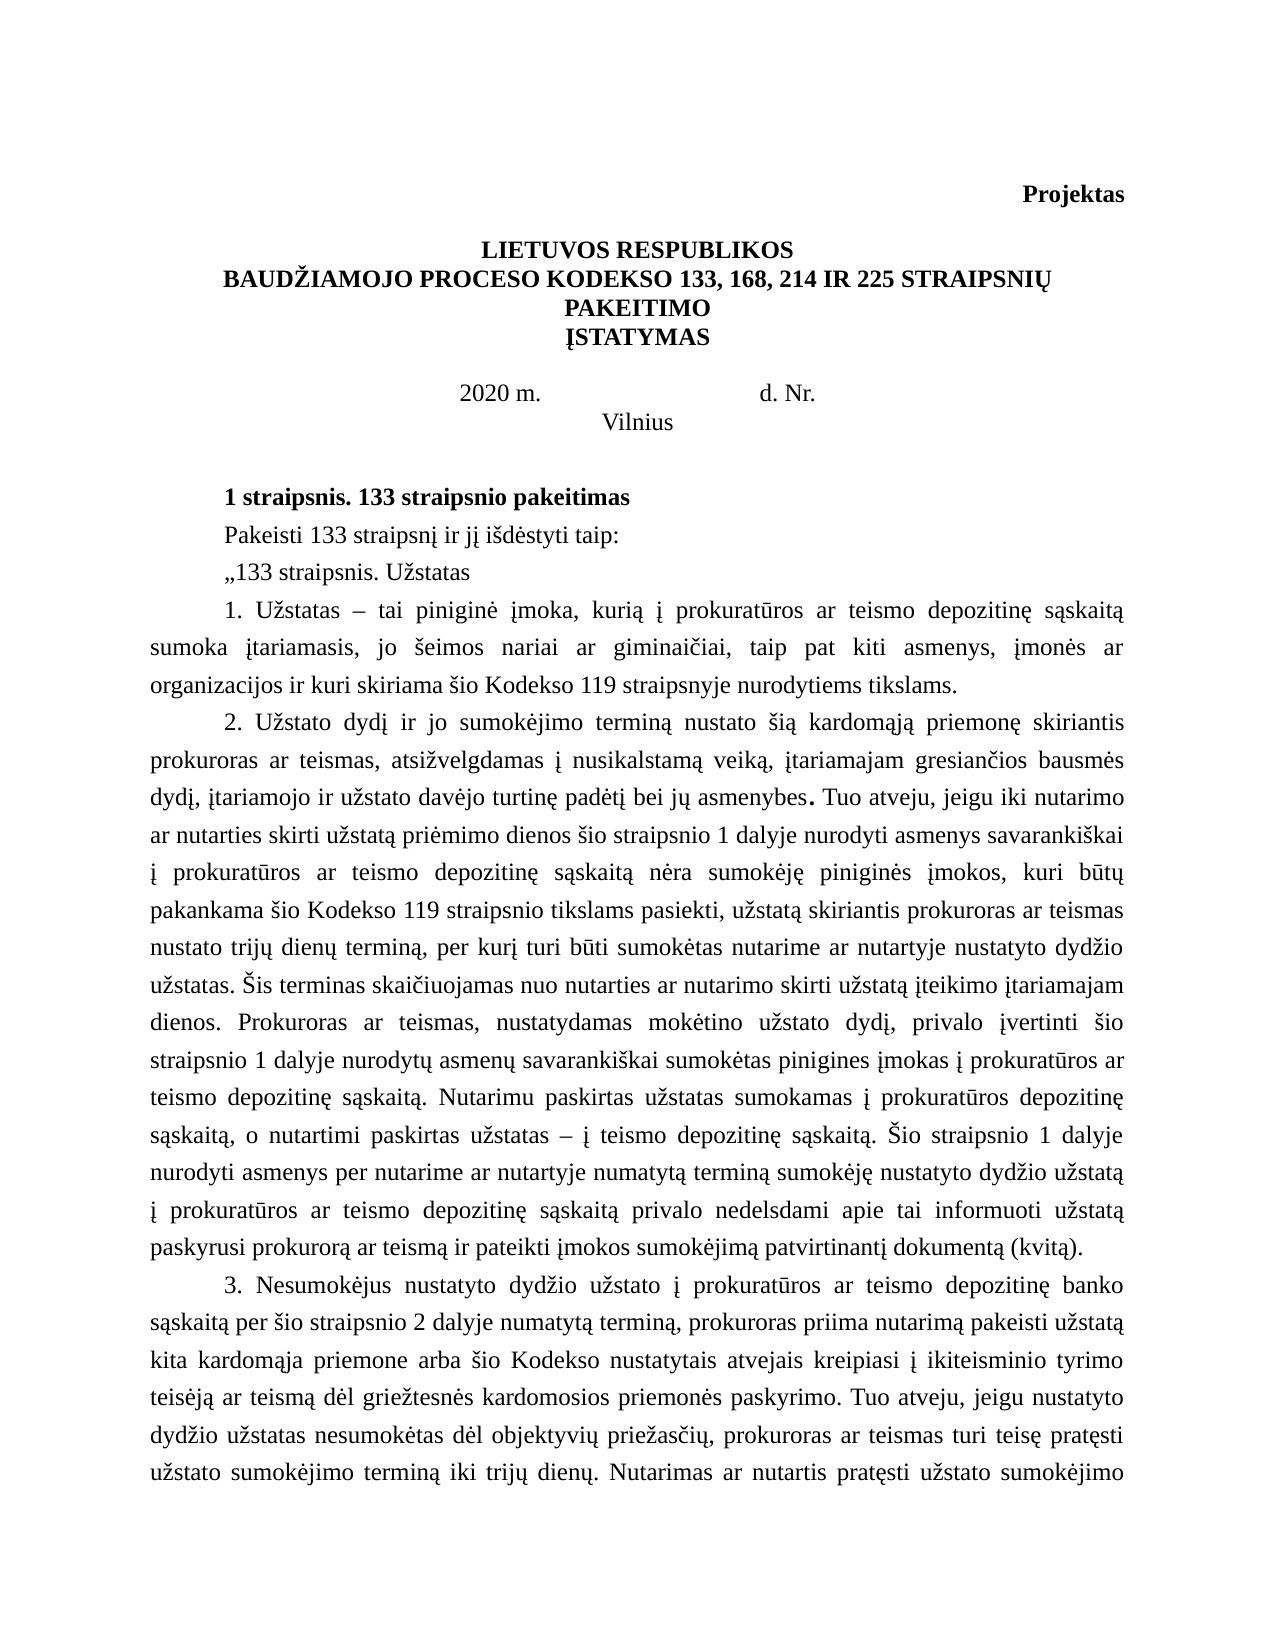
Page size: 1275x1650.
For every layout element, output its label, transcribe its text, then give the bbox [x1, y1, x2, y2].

text Vilnius [150, 407, 1125, 436]
text 3. Nesumokėjus nustatyto dydžio užstato į prokuratūros ar teismo depozitinę banko sąskaitą per šio straipsnio 2 dalyje numatytą terminą, prokuroras priima nutarimą pakeisti užstatą kita kardomąja priemone arba šio Kodekso nustatytais atvejais kreipiasi į ikiteisminio tyrimo teisėją ar teismą dėl griežtesnės kardomosios priemonės paskyrimo. Tuo atveju, jeigu nustatyto dydžio užstatas nesumokėtas dėl objektyvių priežasčių, prokuroras ar teismas turi teisę pratęsti užstato sumokėjimo terminą iki trijų dienų. Nutarimas ar nutartis pratęsti užstato sumokėjimo [150, 1261, 1125, 1486]
text Pakeisti 133 straipsnį ir jį išdėstyti taip: [150, 511, 1125, 548]
text 2. Užstato dydį ir jo sumokėjimo terminą nustato šią kardomąją priemonę skiriantis prokuroras ar teismas, atsižvelgdamas į nusikalstamą veiką, įtariamajam gresiančios bausmės dydį, įtariamojo ir užstato davėjo turtinę padėtį bei jų asmenybes. Tuo atveju, jeigu iki nutarimo ar nutarties skirti užstatą priėmimo dienos šio straipsnio 1 dalyje nurodyti asmenys savarankiškai į prokuratūros ar teismo depozitinę sąskaitą nėra sumokėję piniginės įmokos, kuri būtų pakankama šio Kodekso 119 straipsnio tikslams pasiekti, užstatą skiriantis prokuroras ar teismas nustato trijų dienų terminą, per kurį turi būti sumokėtas nutarime ar nutartyje nustatyto dydžio užstatas. Šis terminas skaičiuojamas nuo nutarties ar nutarimo skirti užstatą įteikimo įtariamajam dienos. Prokuroras ar teismas, nustatydamas mokėtino užstato dydį, privalo įvertinti šio straipsnio 1 dalyje nurodytų asmenų savarankiškai sumokėtas pinigines įmokas į prokuratūros ar teismo depozitinę sąskaitą. Nutarimu paskirtas užstatas sumokamas į prokuratūros depozitinę sąskaitą, o nutartimi paskirtas užstatas – į teismo depozitinę sąskaitą. Šio straipsnio 1 dalyje nurodyti asmenys per nutarime ar nutartyje numatytą terminą sumokėję nustatyto dydžio užstatą į prokuratūros ar teismo depozitinę sąskaitą privalo nedelsdami apie tai informuoti užstatą paskyrusi prokurorą ar teismą ir pateikti įmokos sumokėjimą patvirtinantį dokumentą (kvitą). [150, 698, 1125, 1261]
text BAUDŽIAMOJO PROCESO KODEKSO 133, 168, 214 IR 225 STRAIPSNIŲ PAKEITIMO [150, 264, 1125, 322]
text „133 straipsnis. Užstatas [150, 548, 1125, 586]
text 2020 m. d. Nr. [150, 378, 1125, 407]
text LIETUVOS RESPUBLIKOS [150, 236, 1125, 264]
text 1. Užstatas – tai piniginė įmoka, kurią į prokuratūros ar teismo depozitinę sąskaitą sumoka įtariamasis, jo šeimos nariai ar giminaičiai, taip pat kiti asmenys, įmonės ar organizacijos ir kuri skiriama šio Kodekso 119 straipsnyje nurodytiems tikslams. [150, 586, 1125, 698]
text ĮSTATYMAS [150, 322, 1125, 351]
text Projektas [150, 179, 1124, 207]
text 1 straipsnis. 133 straipsnio pakeitimas [150, 473, 1125, 511]
